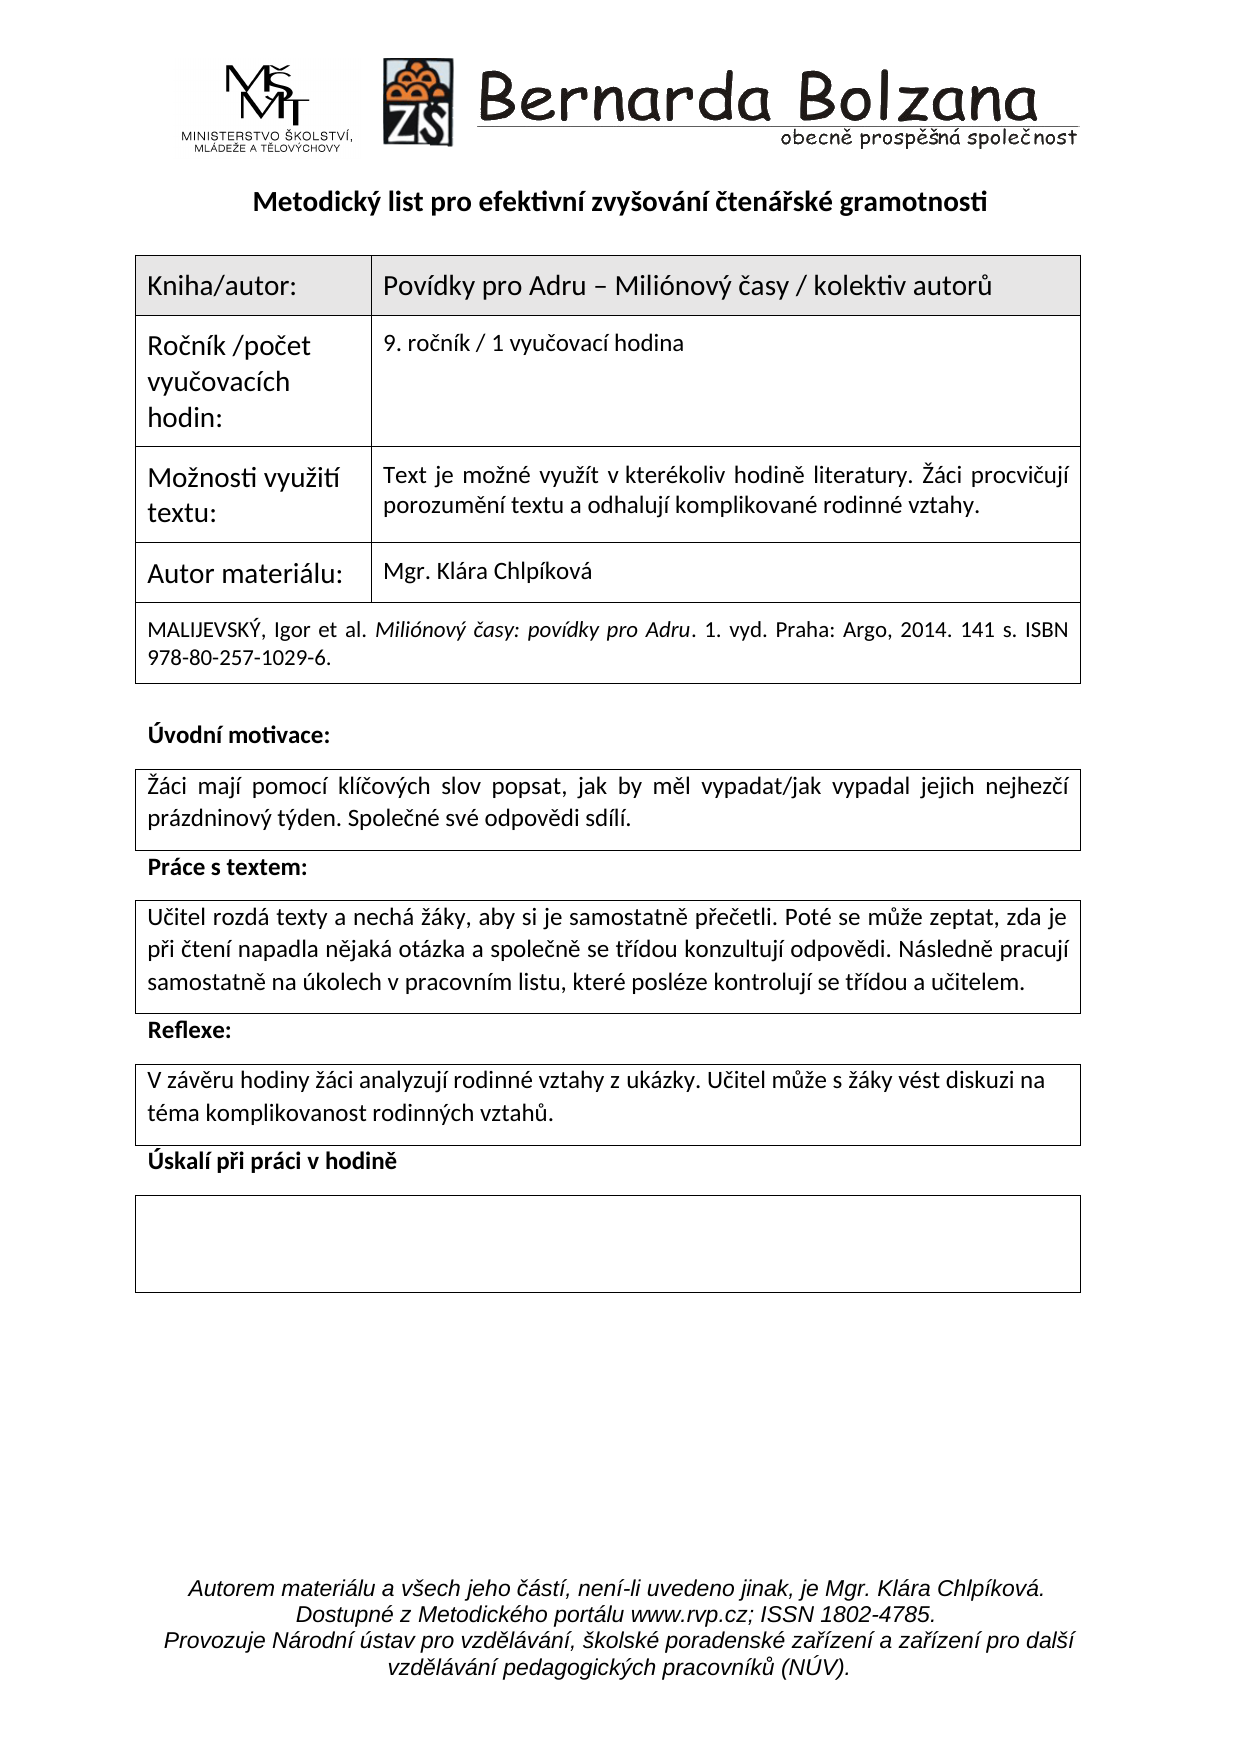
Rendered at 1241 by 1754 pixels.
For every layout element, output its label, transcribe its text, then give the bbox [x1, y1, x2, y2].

table_cell Ročník /počet vyučovacích hodin: [136, 316, 371, 446]
text Úskalí při práci v hodině [148, 1146, 1093, 1176]
table_header Učitel rozdá texty a nechá žáky, aby si je samostatně přečetli. Poté se může zeptat, zda je při čtení napadla nějaká otázka a společně se třídou konzultují odpovědi. Následně pracují samostatně na úkolech v pracovním listu, které posléze kontrolují se třídou a učitelem. [136, 901, 1080, 1013]
table_cell Malijevský, Igor et al. Miliónový časy: povídky pro Adru. 1. vyd. Praha: Argo, 2014. 141 s. ISBN 978-80-257-1029-6. [136, 603, 1080, 683]
table_cell Možnosti využití textu: [136, 447, 371, 542]
table_header [136, 1196, 1080, 1292]
picture [383, 58, 459, 149]
text Práce s textem: [148, 851, 1093, 881]
picture [476, 68, 1080, 149]
table_cell Mgr. Klára Chlpíková [372, 543, 1080, 602]
table_cell 9. ročník / 1 vyučovací hodina [372, 316, 1080, 446]
table_header Povídky pro Adru – Miliónový časy / kolektiv autorů [372, 256, 1080, 315]
table_header V závěru hodiny žáci analyzují rodinné vztahy z ukázky. Učitel může s žáky vést diskuzi na téma komplikovanost rodinných vztahů. [136, 1065, 1080, 1144]
text Reflexe: [148, 1014, 1093, 1045]
table_cell Text je možné využít v kterékoliv hodině literatury. Žáci procvičují porozumění textu a odhalují komplikované rodinné vztahy. [372, 447, 1080, 542]
text Metodický list pro efektivní zvyšování čtenářské gramotnosti [148, 183, 1093, 219]
table_header Žáci mají pomocí klíčových slov popsat, jak by měl vypadat/jak vypadal jejich nejhezčí prázdninový týden. Společné své odpovědi sdílí. [136, 770, 1080, 849]
picture [173, 58, 361, 159]
text Úvodní motivace: [148, 719, 1093, 750]
table_cell Autor materiálu: [136, 543, 371, 602]
table_header Kniha/autor: [136, 256, 371, 315]
